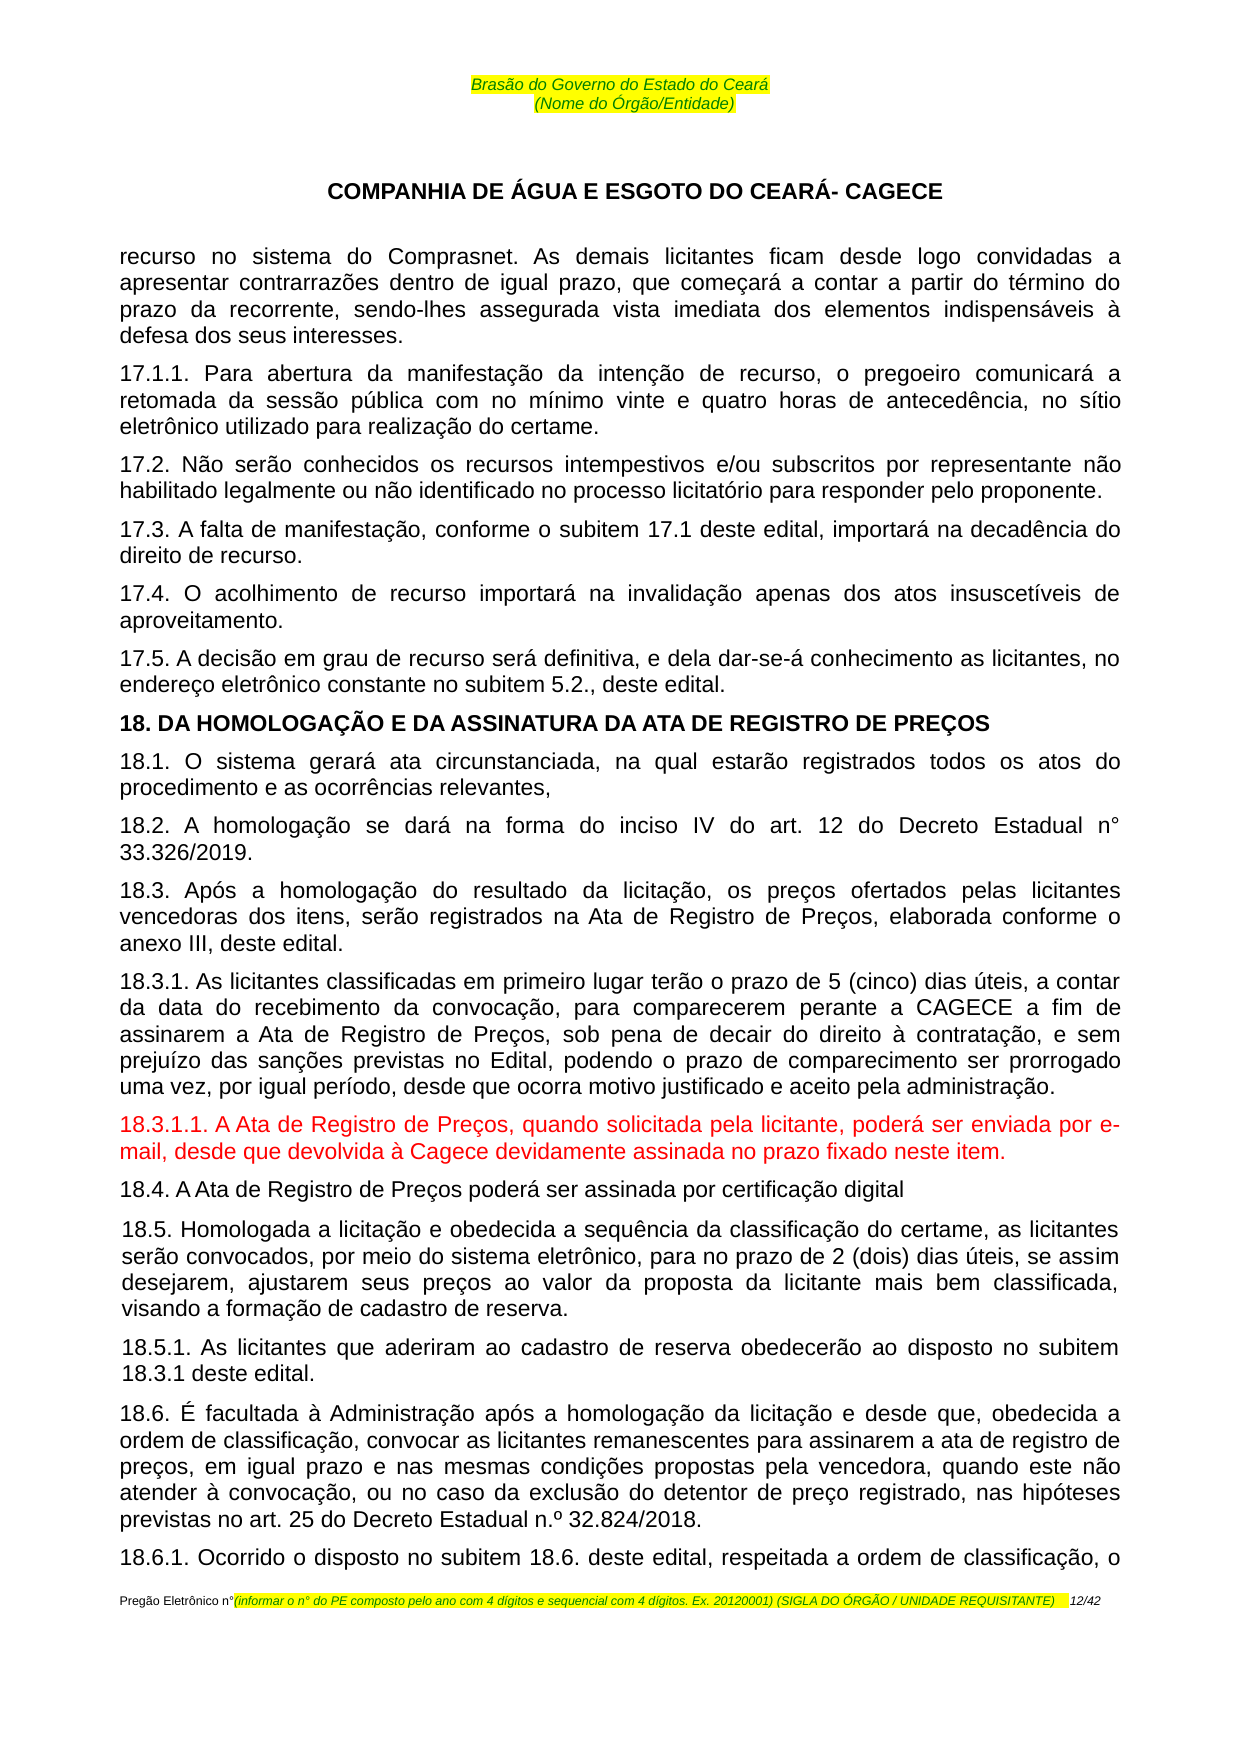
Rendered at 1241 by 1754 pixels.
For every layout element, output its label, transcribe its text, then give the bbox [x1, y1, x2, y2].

text 18.3. Após a homologação do resultado da licitação, os preços ofertados pelas licitantes vencedoras dos itens, serão registrados na Ata de Registro de Preços, elaborada conforme o anexo III, deste edital. [119, 877, 1121, 956]
text recurso no sistema do Comprasnet. As demais licitantes ficam desde logo convidadas a apresentar contrarrazões dentro de igual prazo, que começará a contar a partir do término do prazo da recorrente, sendo-lhes assegurada vista imediata dos elementos indispensáveis à defesa dos seus interesses. [119, 243, 1121, 348]
text 18.3.1.1. A Ata de Registro de Preços, quando solicitada pela licitante, poderá ser enviada por e-mail, desde que devolvida à Cagece devidamente assinada no prazo fixado neste item. [119, 1111, 1121, 1164]
text 17.4. O acolhimento de recurso importará na invalidação apenas dos atos insuscetíveis de aproveitamento. [119, 580, 1121, 633]
text 18.3.1. As licitantes classificadas em primeiro lugar terão o prazo de 5 (cinco) dias úteis, a contar da data do recebimento da convocação, para comparecerem perante a CAGECE a fim de assinarem a Ata de Registro de Preços, sob pena de decair do direito à contratação, e sem prejuízo das sanções previstas no Edital, podendo o prazo de comparecimento ser prorrogado uma vez, por igual período, desde que ocorra motivo justificado e aceito pela administração. [119, 968, 1121, 1099]
text 17.3. A falta de manifestação, conforme o subitem 17.1 deste edital, importará na decadência do direito de recurso. [119, 516, 1121, 568]
text 18.2. A homologação se dará na forma do inciso IV do art. 12 do Decreto Estadual n° 33.326/2019. [119, 812, 1121, 865]
text 18.5.1. As licitantes que aderiram ao cadastro de reserva obedecerão ao disposto no subitem 18.3.1 deste edital. [119, 1332, 1121, 1388]
text 18.6.1. Ocorrido o disposto no subitem 18.6. deste edital, respeitada a ordem de classificação, o [119, 1544, 1121, 1570]
text 18.4. A Ata de Registro de Preços poderá ser assinada por certificação digital [119, 1176, 1121, 1202]
text 18.6. É facultada à Administração após a homologação da licitação e desde que, obedecida a ordem de classificação, convocar as licitantes remanescentes para assinarem a ata de registro de preços, em igual prazo e nas mesmas condições propostas pela vencedora, quando este não atender à convocação, ou no caso da exclusão do detentor de preço registrado, nas hipóteses previstas no art. 25 do Decreto Estadual n.º 32.824/2018. [119, 1400, 1121, 1532]
text 18.5. Homologada a licitação e obedecida a sequência da classificação do certame, as licitantes serão convocados, por meio do sistema eletrônico, para no prazo de 2 (dois) dias úteis, se assim desejarem, ajustarem seus preços ao valor da proposta da licitante mais bem classificada, visando a formação de cadastro de reserva. [119, 1214, 1121, 1322]
text 18.1. O sistema gerará ata circunstanciada, na qual estarão registrados todos os atos do procedimento e as ocorrências relevantes, [119, 748, 1121, 800]
text 18. DA HOMOLOGAÇÃO E DA ASSINATURA DA ATA DE REGISTRO DE PREÇOS [119, 709, 1121, 736]
text 17.5. A decisão em grau de recurso será definitiva, e dela dar-se-á conhecimento as licitantes, no endereço eletrônico constante no subitem 5.2., deste edital. [119, 645, 1121, 698]
text 17.2. Não serão conhecidos os recursos intempestivos e/ou subscritos por representante não habilitado legalmente ou não identificado no processo licitatório para responder pelo proponente. [119, 451, 1121, 504]
text 17.1.1. Para abertura da manifestação da intenção de recurso, o pregoeiro comunicará a retomada da sessão pública com no mínimo vinte e quatro horas de antecedência, no sítio eletrônico utilizado para realização do certame. [119, 360, 1121, 439]
